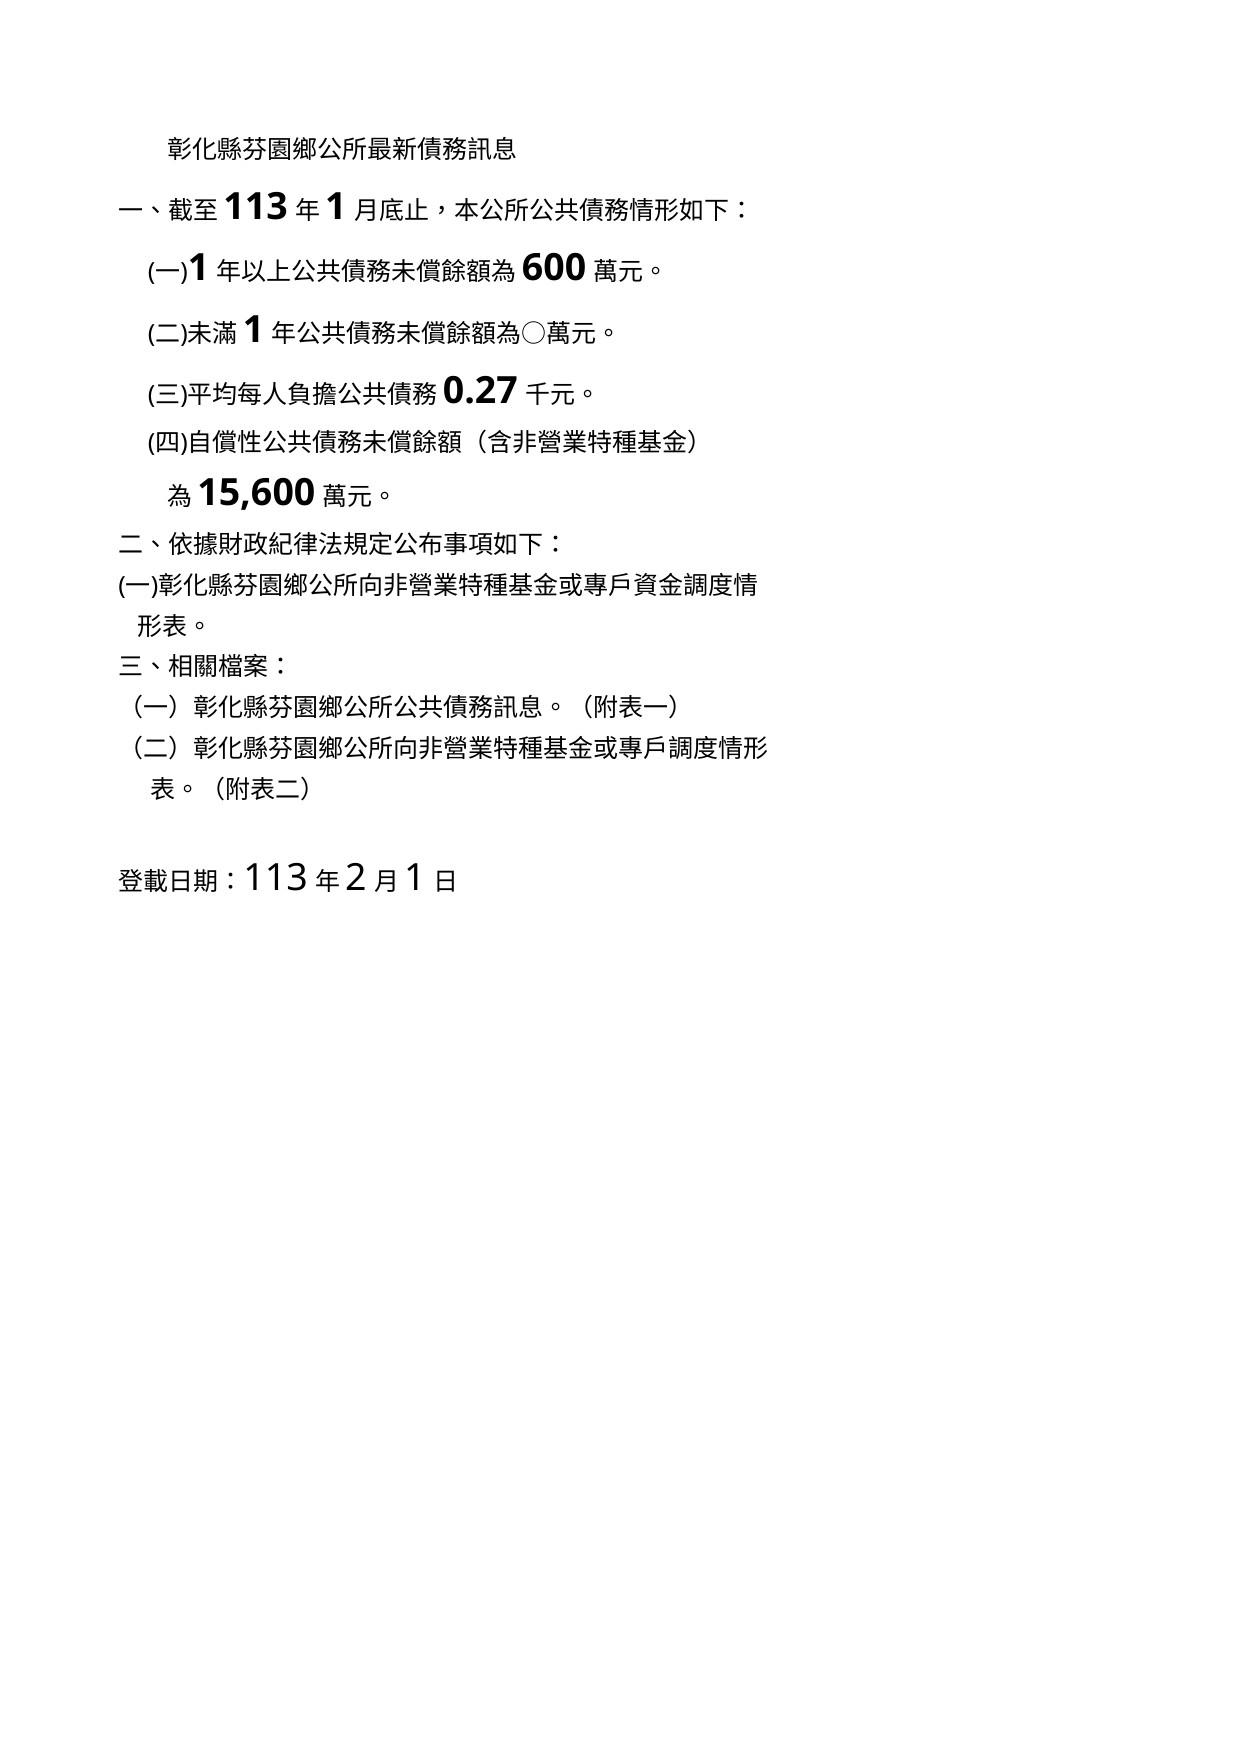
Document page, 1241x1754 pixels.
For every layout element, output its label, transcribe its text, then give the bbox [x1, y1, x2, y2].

text 登載日期：113年2月1日 [118, 850, 1122, 901]
text (二)未滿1年公共債務未償餘額為○萬元。 [148, 302, 1122, 353]
text 彰化縣芬園鄉公所最新債務訊息 [118, 118, 1122, 169]
text (一)彰化縣芬園鄉公所向非營業特種基金或專戶資金調度情 [118, 567, 1122, 601]
text 為15,600萬元。 [148, 465, 1122, 516]
text (三)平均每人負擔公共債務0.27千元。 [148, 363, 1122, 414]
text （二）彰化縣芬園鄉公所向非營業特種基金或專戶調度情形 [118, 731, 1122, 765]
text (四)自償性公共債務未償餘額（含非營業特種基金） [148, 424, 1122, 458]
text 一、截至113年1月底止，本公所公共債務情形如下： [118, 179, 1122, 230]
text 表。（附表二） [118, 771, 1122, 806]
text (一)1年以上公共債務未償餘額為600萬元。 [148, 241, 1122, 292]
text 形表。 [118, 608, 1122, 642]
text 三、相關檔案： [118, 649, 1122, 683]
text （一）彰化縣芬園鄉公所公共債務訊息。（附表一） [118, 690, 1122, 724]
text 二、依據財政紀律法規定公布事項如下： [118, 526, 1122, 561]
